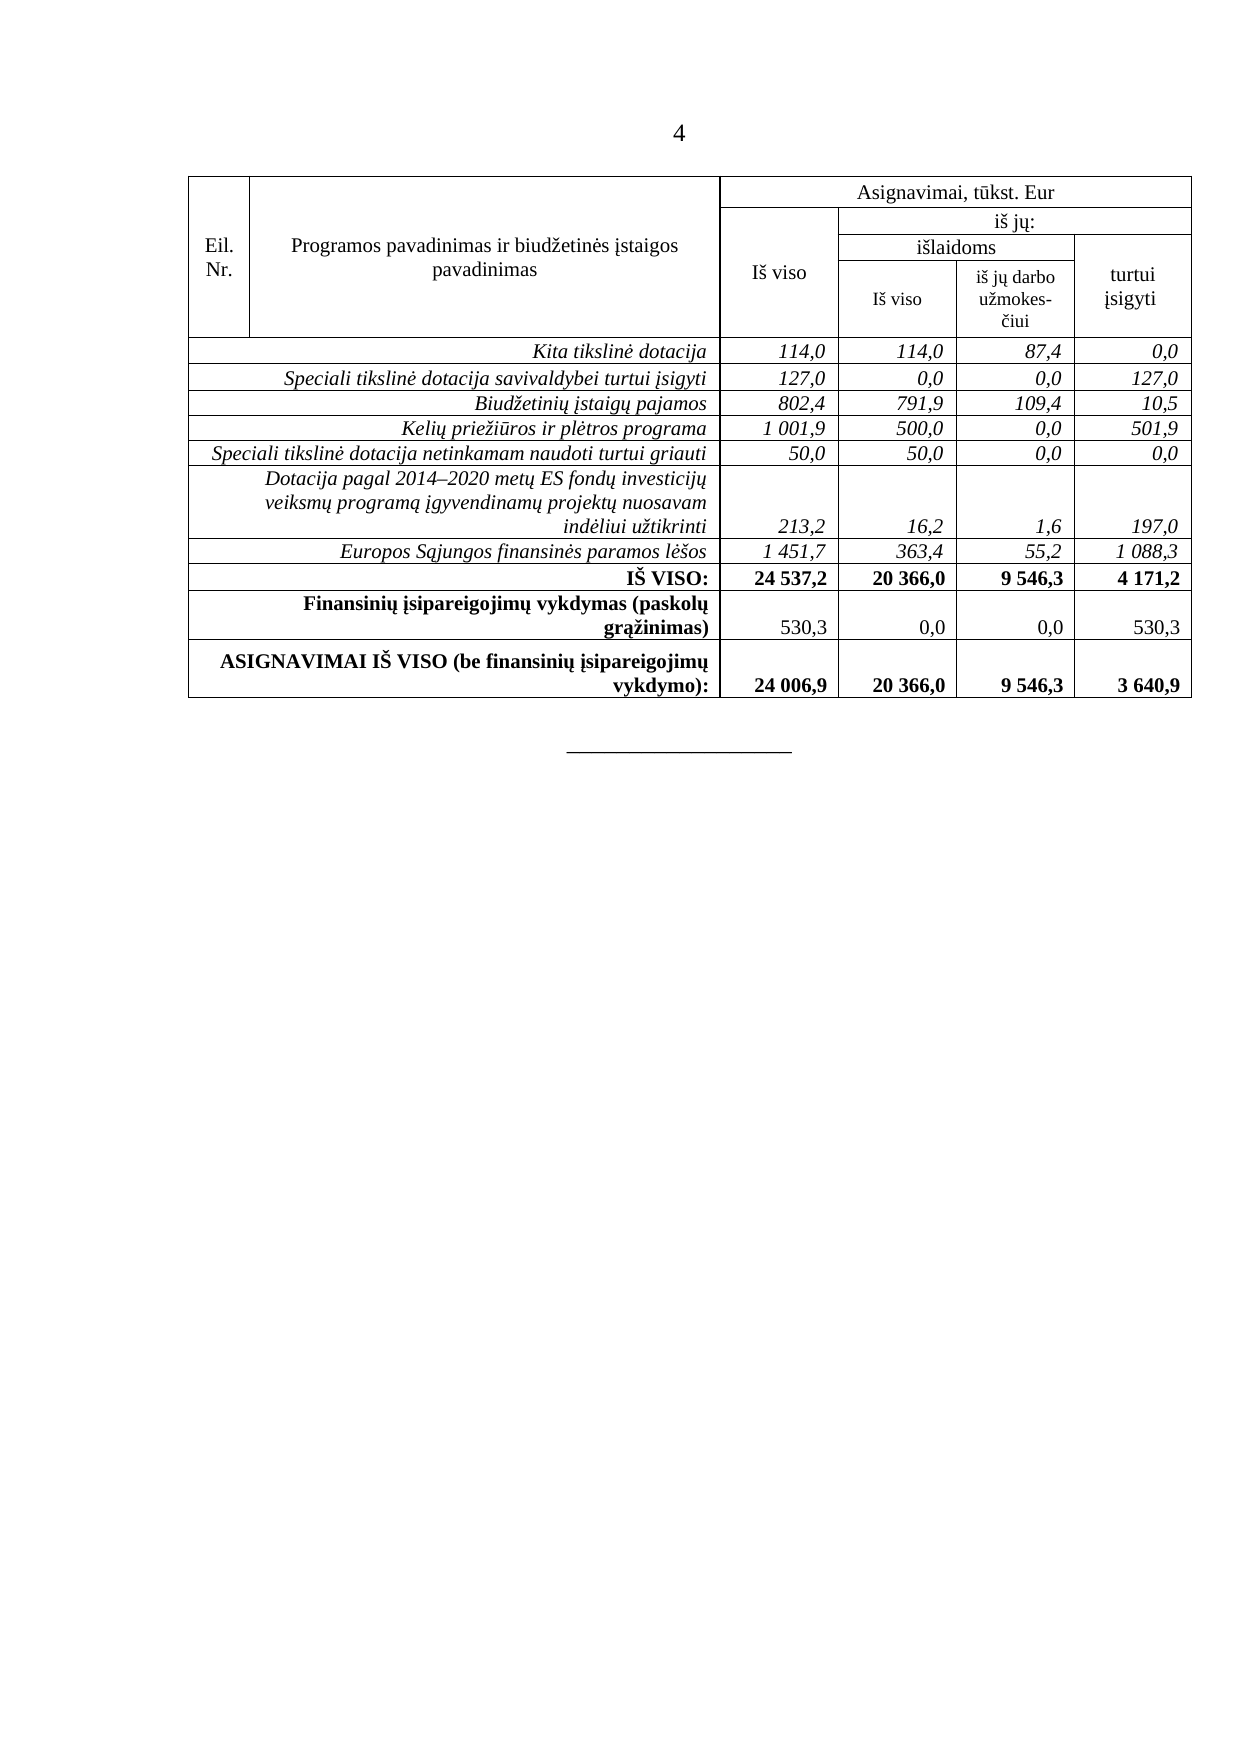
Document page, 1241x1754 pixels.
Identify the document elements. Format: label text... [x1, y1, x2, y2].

table_cell 1 001,9 [721, 416, 838, 440]
table_cell 109,4 [957, 391, 1074, 415]
table_cell 1 088,3 [1075, 539, 1191, 563]
table_cell Iš viso [721, 208, 838, 337]
table_cell 114,0 [839, 338, 956, 363]
table_cell 500,0 [839, 416, 956, 440]
table_cell 802,4 [721, 391, 838, 415]
table_cell 0,0 [957, 441, 1074, 465]
table_cell 127,0 [1075, 364, 1191, 390]
table_cell Finansinių įsipareigojimų vykdymas (paskolų grąžinimas) [189, 591, 719, 639]
table_cell 20 366,0 [839, 640, 956, 697]
table_cell 0,0 [1075, 441, 1191, 465]
table_header Eil. Nr. [189, 177, 249, 337]
table_cell 4 171,2 [1075, 564, 1191, 590]
table_cell 213,2 [721, 466, 838, 538]
table_cell 0,0 [1075, 338, 1191, 363]
table_header Asignavimai, tūkst. Eur [721, 177, 1191, 207]
table_cell 0,0 [839, 364, 956, 390]
table_cell 9 546,3 [957, 564, 1074, 590]
table_cell Speciali tikslinė dotacija netinkamam naudoti turtui griauti [189, 441, 719, 465]
table_cell IŠ VISO: [189, 564, 719, 590]
table_cell Dotacija pagal 2014–2020 metų ES fondų investicijų veiksmų programą įgyvendinamų projektų nuosavam indėliui užtikrinti [189, 466, 719, 538]
table_cell 55,2 [957, 539, 1074, 563]
table_cell 50,0 [721, 441, 838, 465]
table_cell 10,5 [1075, 391, 1191, 415]
table_cell 3 640,9 [1075, 640, 1191, 697]
table_header Programos pavadinimas ir biudžetinės įstaigos pavadinimas [250, 177, 719, 337]
table_cell 197,0 [1075, 466, 1191, 538]
table_cell Kita tikslinė dotacija [189, 338, 719, 363]
table_cell iš jų: [839, 208, 1191, 233]
table_cell 24 006,9 [721, 640, 838, 697]
text __________________ [177, 727, 1181, 755]
table_cell 87,4 [957, 338, 1074, 363]
table_cell 501,9 [1075, 416, 1191, 440]
table_cell 9 546,3 [957, 640, 1074, 697]
table_cell 791,9 [839, 391, 956, 415]
table_cell 24 537,2 [721, 564, 838, 590]
table_cell 1 451,7 [721, 539, 838, 563]
table_cell 0,0 [957, 416, 1074, 440]
table_cell 0,0 [957, 591, 1074, 639]
table_cell 0,0 [839, 591, 956, 639]
table_cell Biudžetinių įstaigų pajamos [189, 391, 719, 415]
table_cell Europos Sąjungos finansinės paramos lėšos [189, 539, 719, 563]
table_cell turtui įsigyti [1075, 235, 1191, 337]
table_cell Kelių priežiūros ir plėtros programa [189, 416, 719, 440]
table_cell 127,0 [721, 364, 838, 390]
table_cell 530,3 [1075, 591, 1191, 639]
table_cell 1,6 [957, 466, 1074, 538]
table_cell iš jų darbo užmokes-čiui [957, 261, 1074, 337]
table_cell 20 366,0 [839, 564, 956, 590]
table_cell 363,4 [839, 539, 956, 563]
table_cell Speciali tikslinė dotacija savivaldybei turtui įsigyti [189, 364, 719, 390]
table_cell 16,2 [839, 466, 956, 538]
table_cell 114,0 [721, 338, 838, 363]
table_cell išlaidoms [839, 235, 1074, 260]
table_cell 50,0 [839, 441, 956, 465]
table_cell ASIGNAVIMAI IŠ VISO (be finansinių įsipareigojimų vykdymo): [189, 640, 719, 697]
table_cell 530,3 [721, 591, 838, 639]
table_cell 0,0 [957, 364, 1074, 390]
table_cell Iš viso [839, 261, 956, 337]
